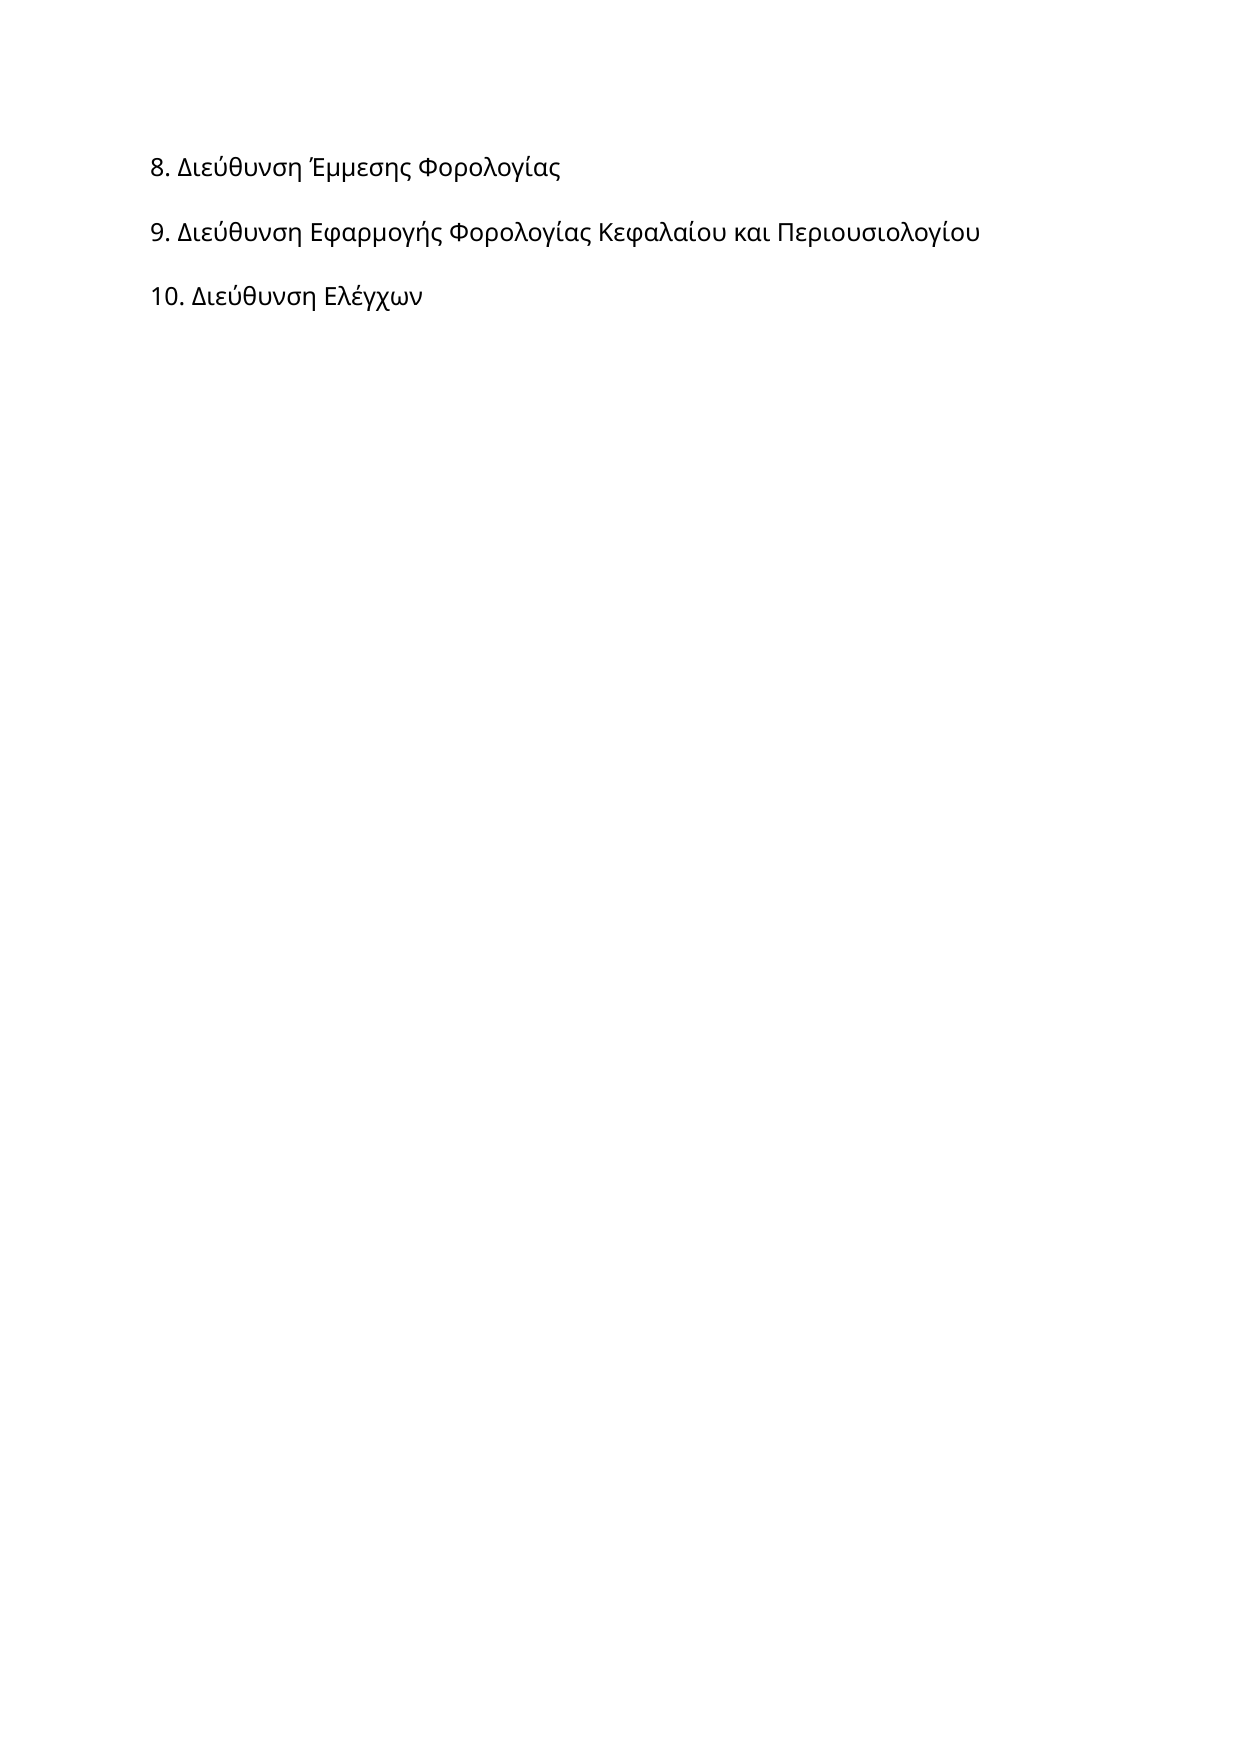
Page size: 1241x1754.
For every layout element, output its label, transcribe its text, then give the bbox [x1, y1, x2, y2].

text 8. Διεύθυνση Έμμεσης Φορολογίας [150, 150, 1090, 184]
text 10. Διεύθυνση Ελέγχων [150, 278, 1090, 312]
text 9. Διεύθυνση Εφαρμογής Φορολογίας Κεφαλαίου και Περιουσιολογίου [150, 214, 1090, 248]
